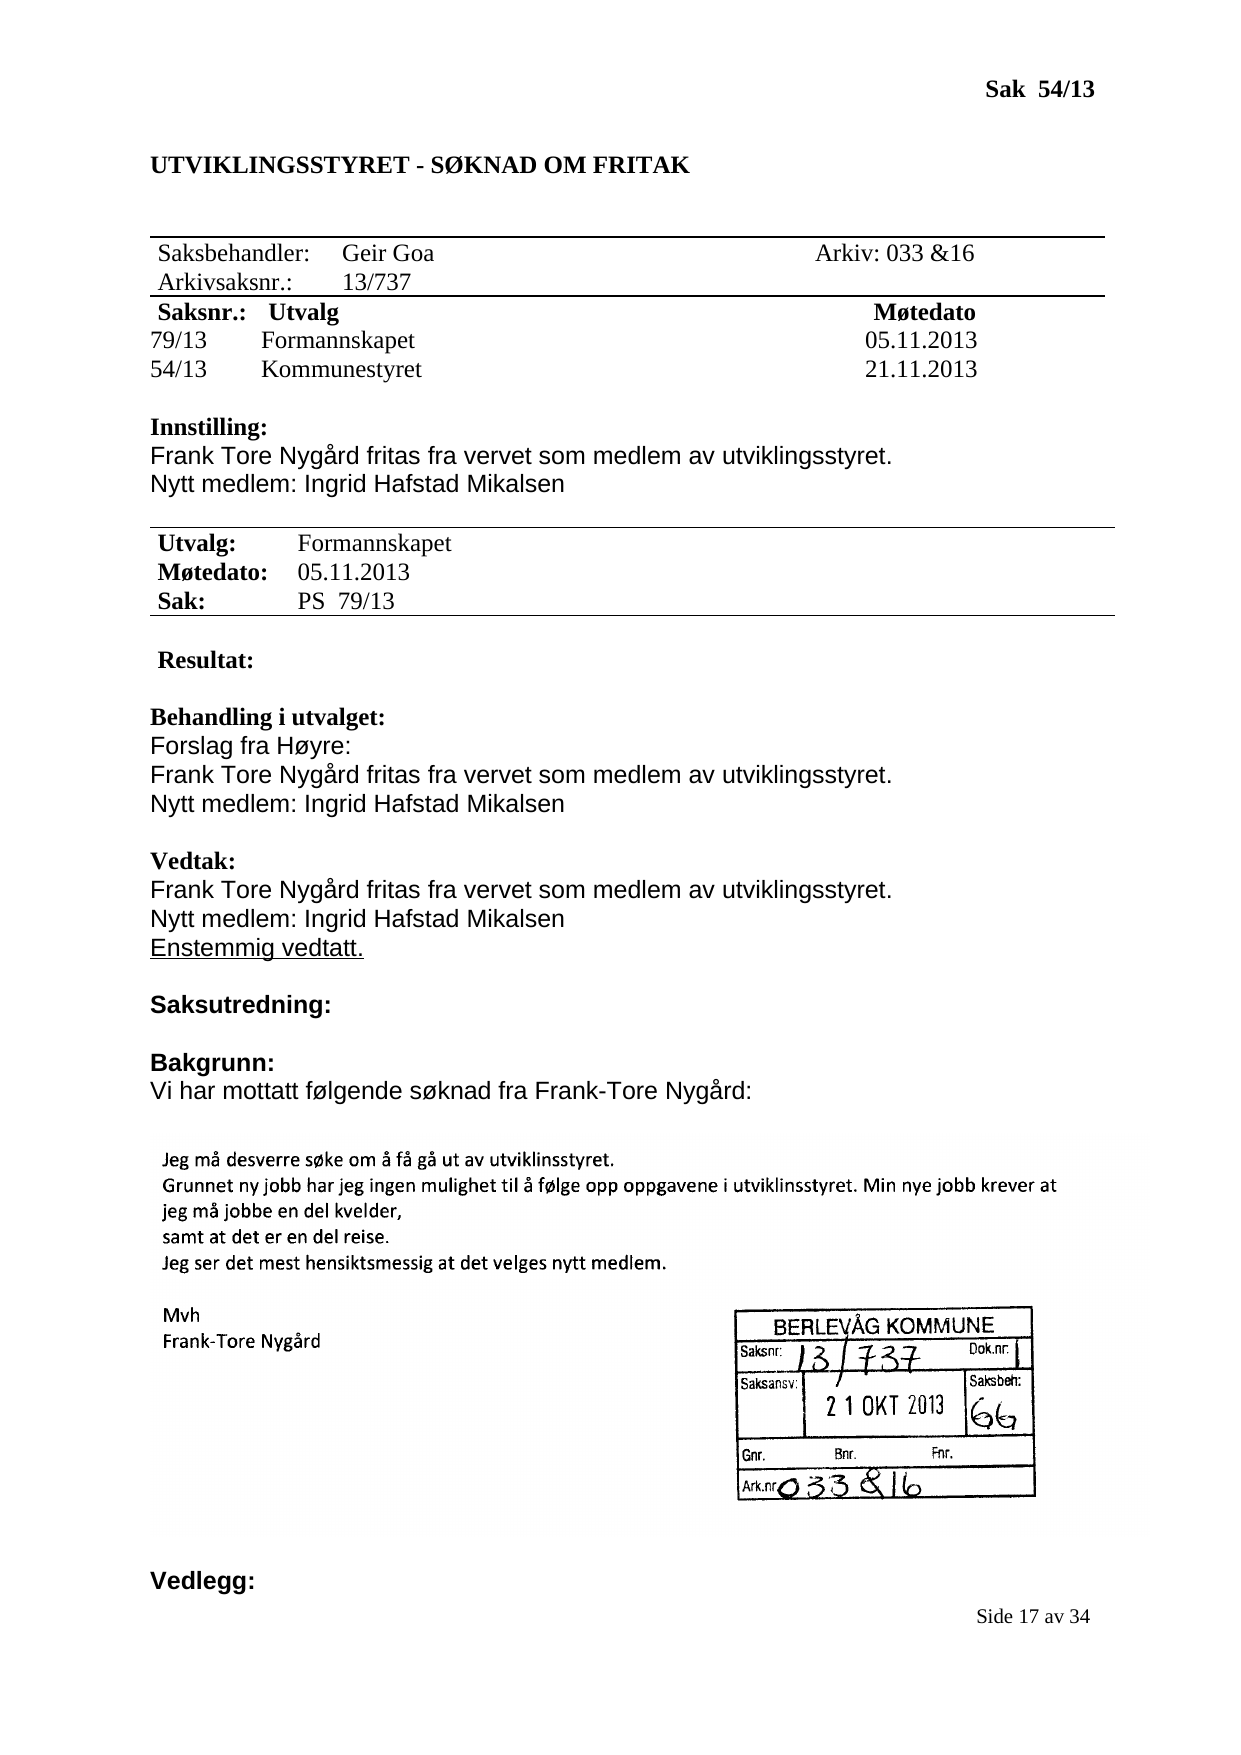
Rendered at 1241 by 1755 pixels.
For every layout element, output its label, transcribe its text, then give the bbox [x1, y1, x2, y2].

table_header Utvalg: [150, 528, 290, 557]
table_cell Arkivsaksnr.: [150, 267, 334, 295]
table_cell Møtedato: [150, 557, 290, 586]
text Nytt medlem: Ingrid Hafstad Mikalsen [150, 469, 1100, 498]
text Nytt medlem: Ingrid Hafstad Mikalsen [150, 789, 1100, 817]
table_header Saksbehandler: [150, 238, 334, 267]
text Frank Tore Nygård fritas fra vervet som medlem av utviklingsstyret. [150, 875, 1100, 904]
text 54/13 Kommunestyret 21.11.2013 [150, 354, 1100, 383]
table_header Arkiv: 033 &16 [808, 238, 1104, 267]
text Enstemmig vedtatt. [150, 932, 1100, 961]
text Vedtak: [150, 846, 1100, 875]
table_cell PS 79/13 [290, 586, 1115, 615]
table_cell Utvalg [261, 297, 866, 326]
table_cell 13/737 [335, 267, 576, 295]
table_cell [808, 267, 1104, 295]
table_cell [576, 267, 807, 295]
table_cell Resultat: [150, 645, 290, 674]
table_cell Saksnr.: [150, 297, 261, 326]
table_header Geir Goa [335, 238, 807, 267]
text Frank Tore Nygård fritas fra vervet som medlem av utviklingsstyret. [150, 760, 1100, 789]
text Behandling i utvalget: [150, 702, 1100, 731]
table_cell 05.11.2013 [290, 557, 1115, 586]
text Vedlegg: [150, 1566, 1100, 1594]
text Innstilling: [150, 412, 1100, 441]
text UTVIKLINGSSTYRET - SØKNAD OM FRITAK [150, 150, 1100, 179]
text Bakgrunn: [150, 1047, 1100, 1076]
table_cell Sak: [150, 586, 290, 615]
text Vi har mottatt følgende søknad fra Frank-Tore Nygård: [150, 1076, 1100, 1105]
text Nytt medlem: Ingrid Hafstad Mikalsen [150, 904, 1100, 932]
table_cell [290, 616, 1115, 645]
table_header [1105, 236, 1115, 267]
text Frank Tore Nygård fritas fra vervet som medlem av utviklingsstyret. [150, 441, 1100, 469]
table_cell [290, 645, 1115, 674]
text Forslag fra Høyre: [150, 731, 1100, 760]
table_header Formannskapet [290, 528, 1115, 557]
text Saksutredning: [150, 990, 1100, 1019]
table_cell Møtedato [866, 295, 1115, 326]
table_cell [150, 616, 290, 645]
text 79/13 Formannskapet 05.11.2013 [150, 326, 1100, 354]
table_cell [1105, 267, 1115, 295]
